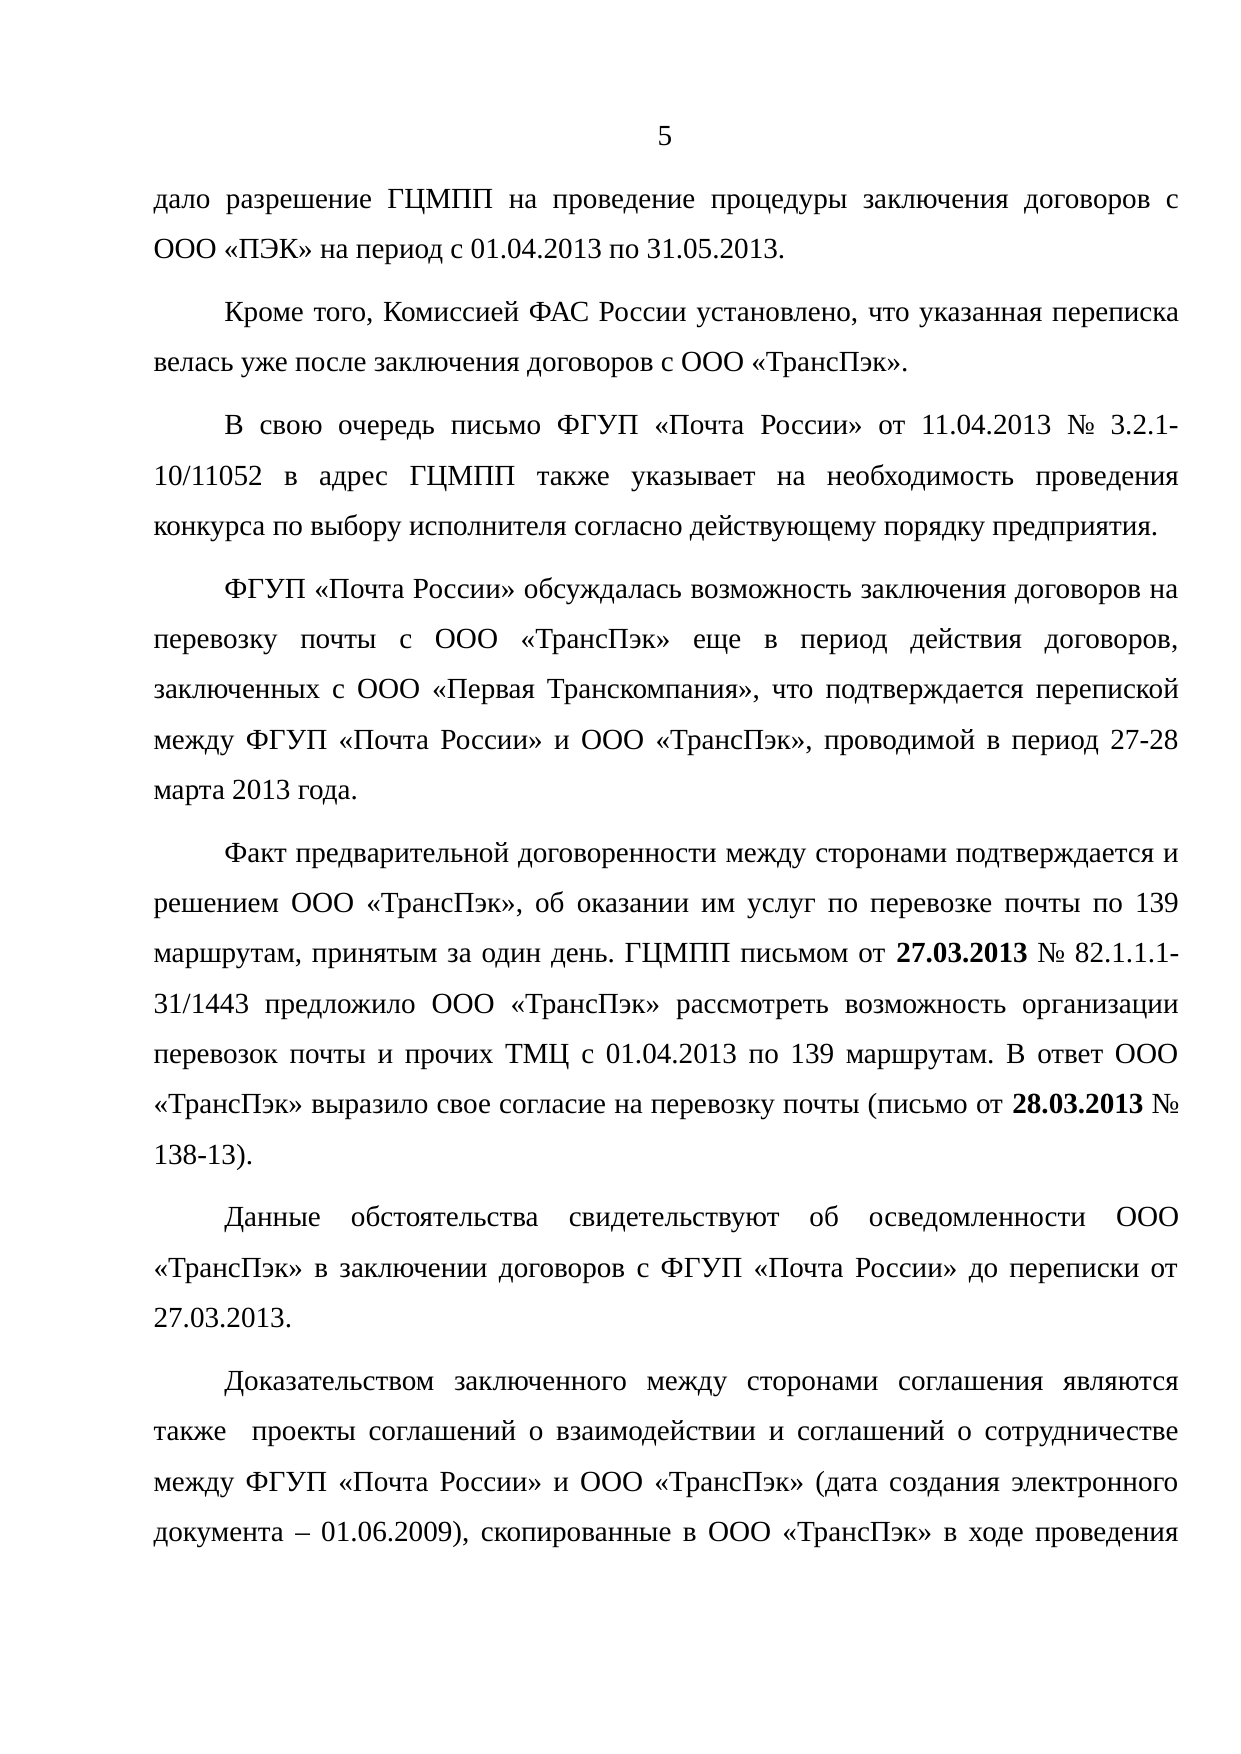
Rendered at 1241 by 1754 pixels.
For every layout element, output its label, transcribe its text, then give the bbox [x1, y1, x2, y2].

text дало разрешение ГЦМПП на проведение процедуры заключения договоров с ООО «ПЭК» на период с 01.04.2013 по 31.05.2013. [153, 181, 1179, 265]
text Факт предварительной договоренности между сторонами подтверждается и решением ООО «ТрансПэк», об оказании им услуг по перевозке почты по 139 маршрутам, принятым за один день. ГЦМПП письмом от 27.03.2013 № 82.1.1.1-31/1443 предложило ООО «ТрансПэк» рассмотреть возможность организации перевозок почты и прочих ТМЦ с 01.04.2013 по 139 маршрутам. В ответ ООО «ТрансПэк» выразило свое согласие на перевозку почты (письмо от 28.03.2013 № 138-13). [153, 835, 1179, 1170]
text Доказательством заключенного между сторонами соглашения являются также проекты соглашений о взаимодействии и соглашений о сотрудничестве между ФГУП «Почта России» и ООО «ТрансПэк» (дата создания электронного документа – 01.06.2009), скопированные в ООО «ТрансПэк» в ходе проведения [153, 1363, 1179, 1547]
text Кроме того, Комиссией ФАС России установлено, что указанная переписка велась уже после заключения договоров с ООО «ТрансПэк». [153, 294, 1179, 378]
text ФГУП «Почта России» обсуждалась возможность заключения договоров на перевозку почты с ООО «ТрансПэк» еще в период действия договоров, заключенных с ООО «Первая Транскомпания», что подтверждается перепиской между ФГУП «Почта России» и ООО «ТрансПэк», проводимой в период 27-28 марта 2013 года. [153, 571, 1179, 806]
text Данные обстоятельства свидетельствуют об осведомленности ООО «ТрансПэк» в заключении договоров с ФГУП «Почта России» до переписки от 27.03.2013. [153, 1199, 1179, 1334]
text В свою очередь письмо ФГУП «Почта России» от 11.04.2013 № 3.2.1-10/11052 в адрес ГЦМПП также указывает на необходимость проведения конкурса по выбору исполнителя согласно действующему порядку предприятия. [153, 407, 1179, 542]
